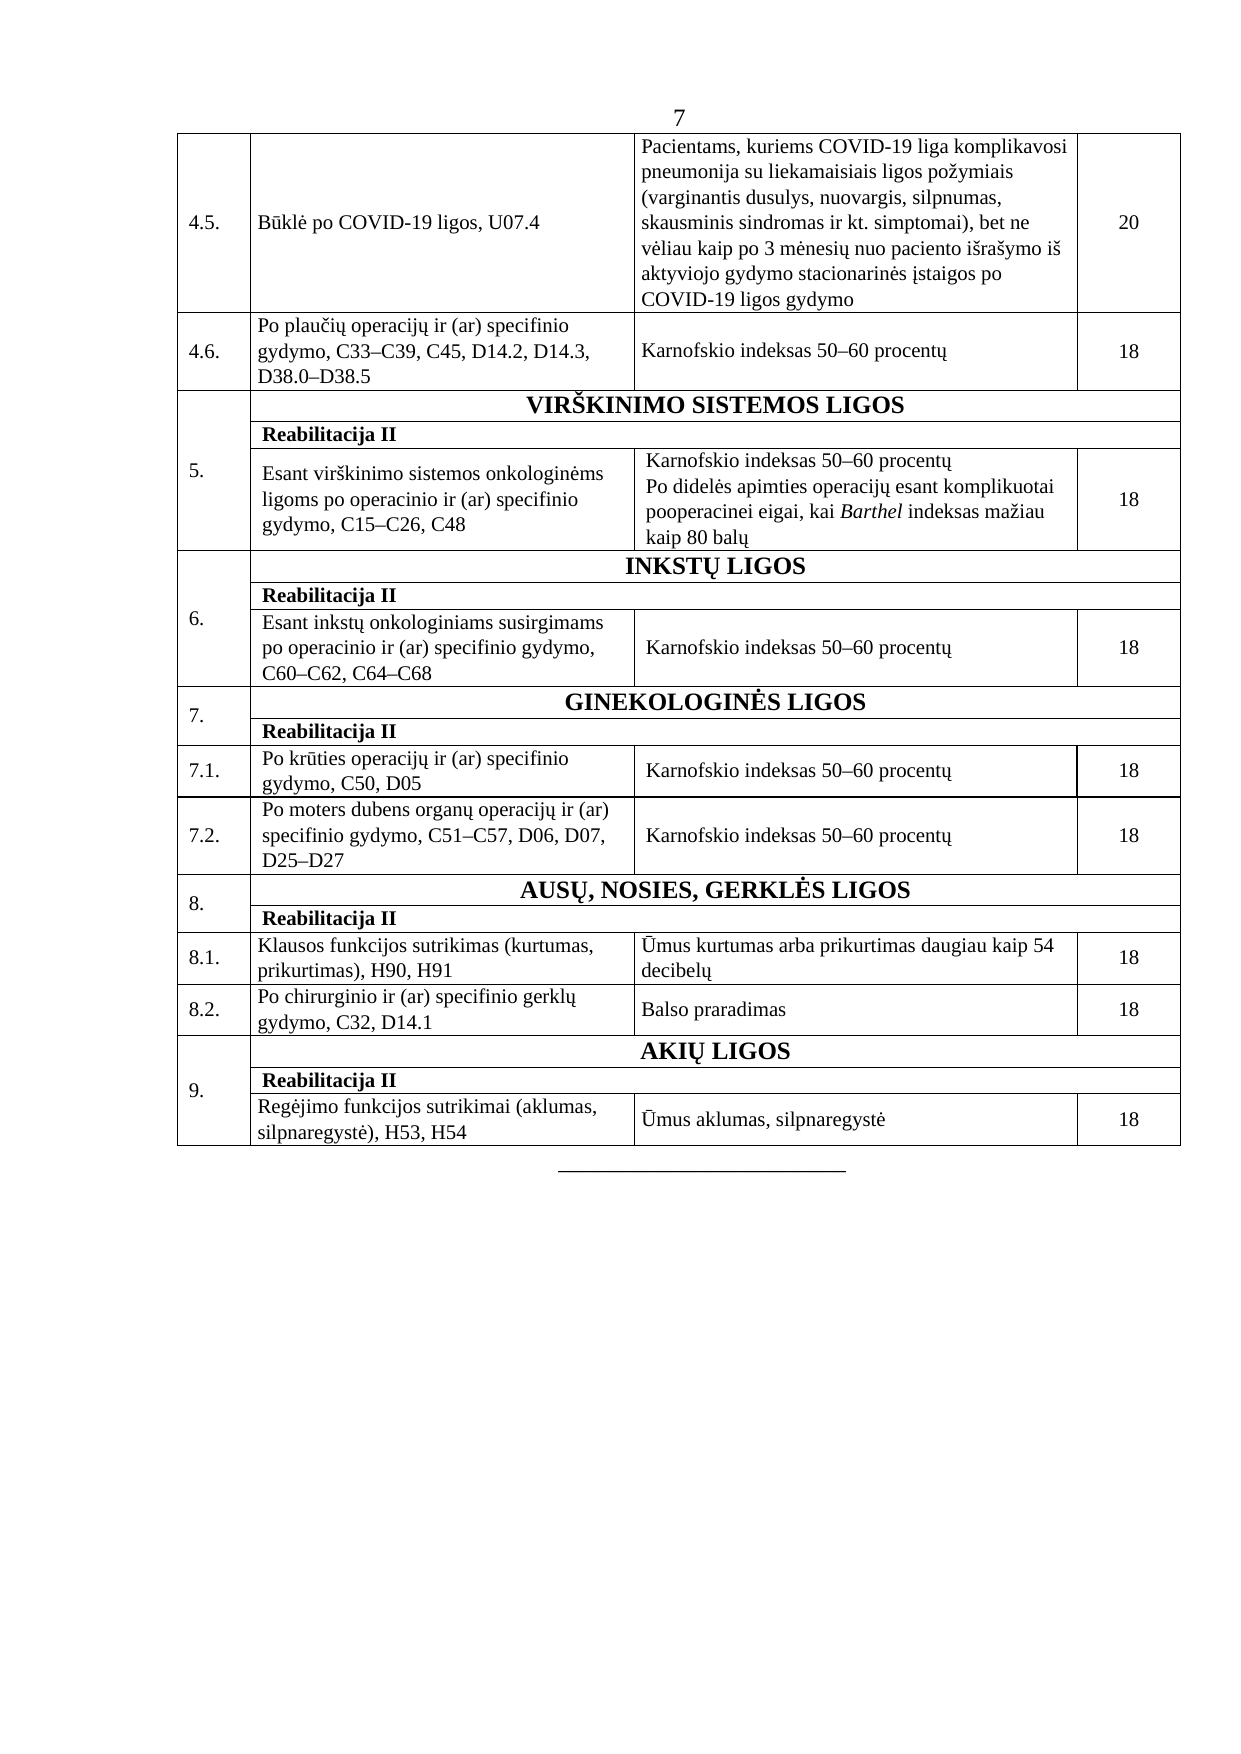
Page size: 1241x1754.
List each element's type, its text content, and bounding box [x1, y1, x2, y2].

table_cell AUSŲ, NOSIES, GERKLĖS LIGOS [251, 875, 1180, 905]
table_cell Balso praradimas [635, 985, 1077, 1035]
table_cell Reabilitacija II [251, 1068, 1180, 1093]
table_cell GINEKOLOGINĖS LIGOS [251, 687, 1180, 718]
table_cell Po moters dubens organų operacijų ir (ar) specifinio gydymo, C51–C57, D06, D07, D25–D27 [251, 798, 634, 874]
table_cell AKIŲ LIGOS [251, 1036, 1180, 1067]
table_cell 6. [178, 551, 250, 686]
table_cell Regėjimo funkcijos sutrikimai (aklumas, silpnaregystė), H53, H54 [251, 1094, 634, 1145]
table_cell 18 [1078, 1094, 1180, 1145]
table_cell 7. [178, 687, 250, 744]
table_cell Reabilitacija II [251, 719, 1180, 744]
table_cell 9. [178, 1036, 250, 1145]
table_cell 5. [178, 391, 250, 550]
table_cell 18 [1078, 313, 1180, 389]
table_cell 4.6. [178, 313, 250, 389]
table_cell Esant inkstų onkologiniams susirgimams po operacinio ir (ar) specifinio gydymo, C60–C62, C64–C68 [251, 610, 634, 686]
table_cell Karnofskio indeksas 50–60 procentų Po didelės apimties operacijų esant komplikuotai pooperacinei eigai, kai Barthel indeksas mažiau kaip 80 balų [635, 449, 1077, 550]
table_cell Esant virškinimo sistemos onkologinėms ligoms po operacinio ir (ar) specifinio gydymo, C15–C26, C48 [251, 449, 634, 550]
table_cell Po chirurginio ir (ar) specifinio gerklų gydymo, C32, D14.1 [251, 985, 634, 1035]
table_cell Būklė po COVID-19 ligos, U07.4 [251, 134, 634, 312]
table_cell Karnofskio indeksas 50–60 procentų [635, 746, 1076, 796]
table_cell 18 [1078, 746, 1180, 796]
table_cell 7.1. [178, 746, 250, 796]
table_cell 8.2. [178, 985, 250, 1035]
table_cell 18 [1078, 933, 1180, 983]
table_cell Karnofskio indeksas 50–60 procentų [635, 313, 1077, 389]
table_cell Reabilitacija II [251, 906, 1180, 932]
table_cell 18 [1078, 985, 1180, 1035]
table_cell Karnofskio indeksas 50–60 procentų [635, 610, 1077, 686]
table_cell 8. [178, 875, 250, 932]
table_cell Klausos funkcijos sutrikimas (kurtumas, prikurtimas), H90, H91 [251, 933, 634, 983]
table_cell Reabilitacija II [251, 422, 1180, 447]
table_cell 7.2. [178, 798, 250, 874]
table_cell Ūmus aklumas, silpnaregystė [635, 1094, 1077, 1145]
table_cell Pacientams, kuriems COVID-19 liga komplikavosi pneumonija su liekamaisiais ligos požymiais (varginantis dusulys, nuovargis, silpnumas, skausminis sindromas ir kt. simptomai), bet ne vėliau kaip po 3 mėnesių nuo paciento išrašymo iš aktyviojo gydymo stacionarinės įstaigos po COVID-19 ligos gydymo [635, 134, 1077, 312]
text _______________________ [177, 1146, 1181, 1175]
table_cell Karnofskio indeksas 50–60 procentų [635, 798, 1077, 874]
table_cell 18 [1078, 610, 1180, 686]
table_cell 8.1. [178, 933, 250, 983]
table_cell Po krūties operacijų ir (ar) specifinio gydymo, C50, D05 [251, 746, 634, 796]
table_cell VIRŠKINIMO SISTEMOS LIGOS [251, 391, 1180, 421]
table_cell Reabilitacija II [251, 583, 1180, 609]
table_cell 18 [1078, 798, 1180, 874]
table_cell Ūmus kurtumas arba prikurtimas daugiau kaip 54 decibelų [635, 933, 1077, 983]
table_cell INKSTŲ LIGOS [251, 551, 1180, 582]
table_cell Po plaučių operacijų ir (ar) specifinio gydymo, C33–C39, C45, D14.2, D14.3, D38.0–D38.5 [251, 313, 634, 389]
table_cell 20 [1078, 134, 1180, 312]
table_cell 18 [1078, 449, 1180, 550]
table_cell 4.5. [178, 134, 250, 312]
